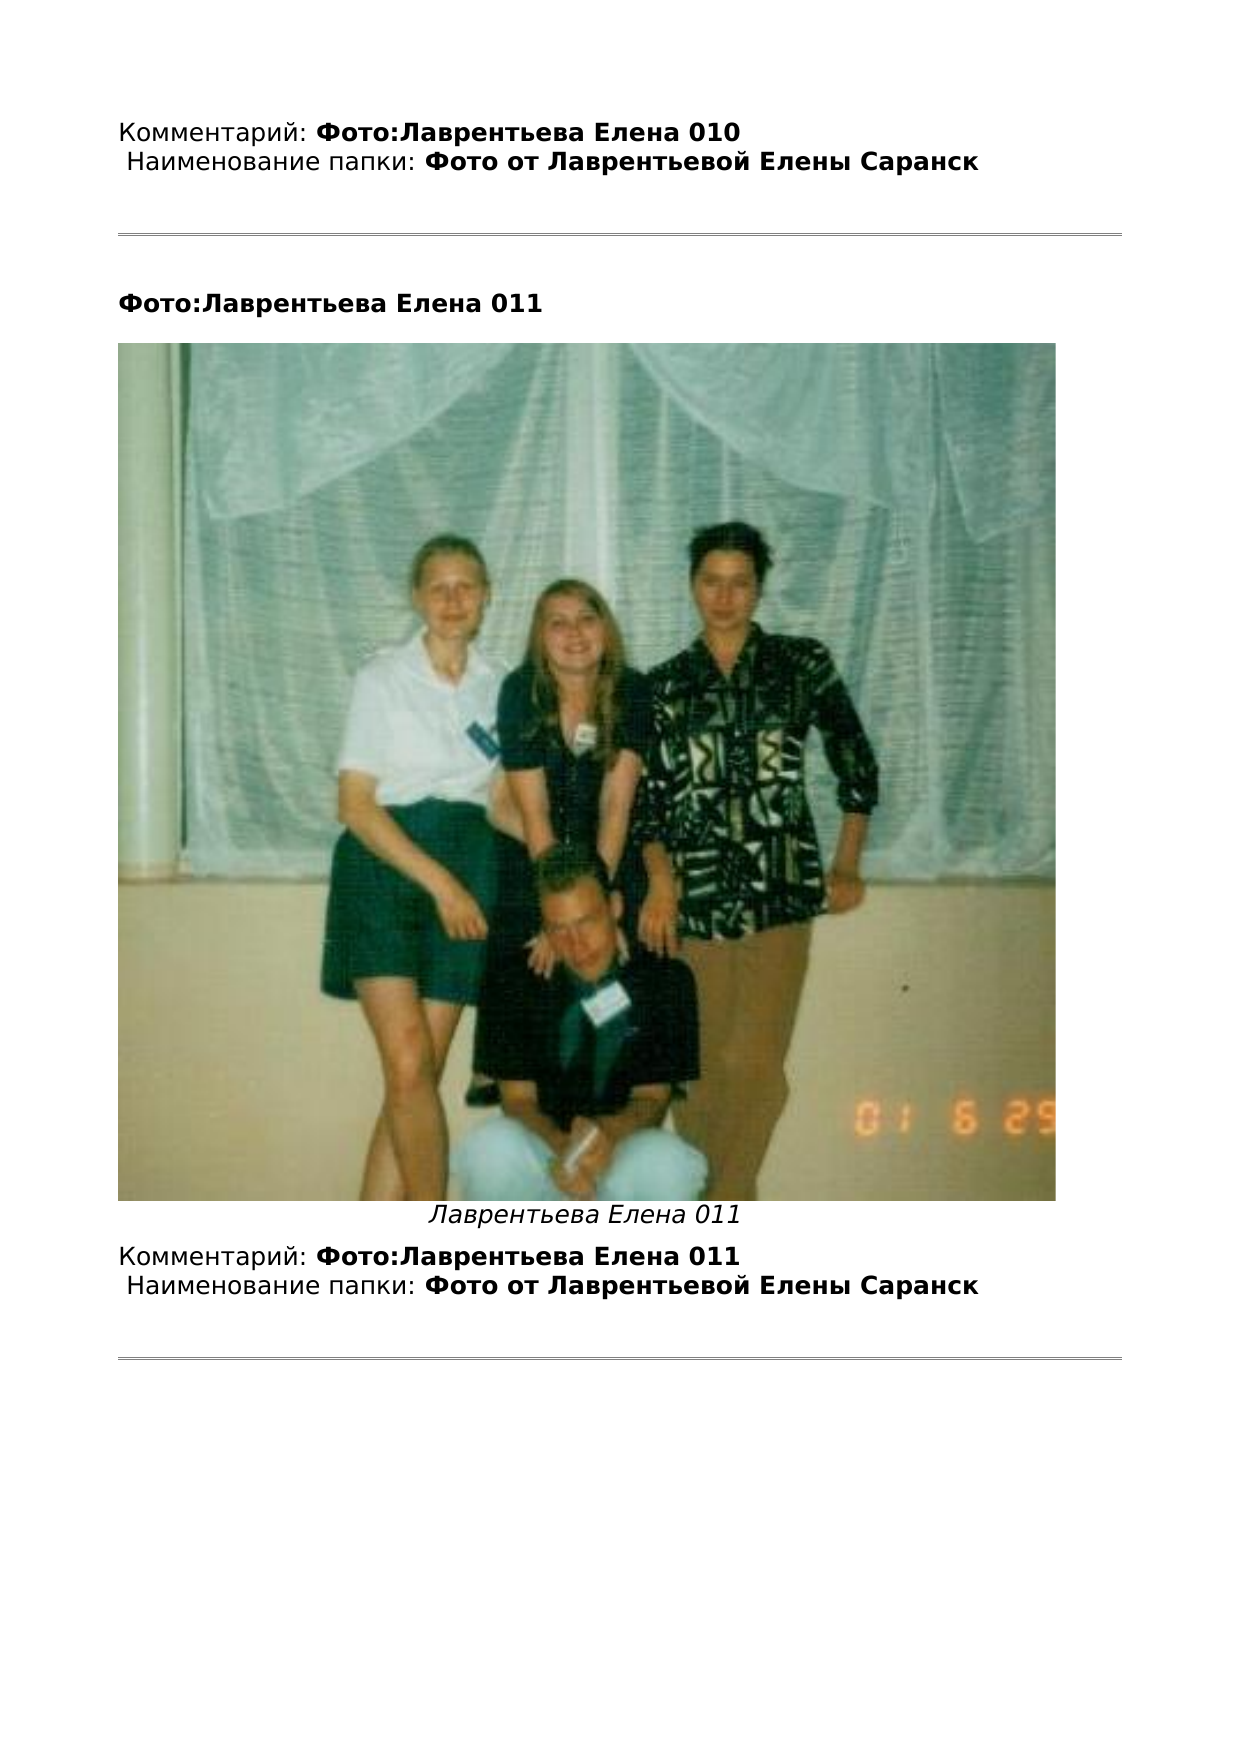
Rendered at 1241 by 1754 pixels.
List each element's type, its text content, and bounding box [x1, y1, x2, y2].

picture [118, 343, 1056, 1201]
text Комментарий: Фото:Лаврентьева Елена 010 Наименование папки: Фото от Лаврентьевой Елены Саранск [118, 118, 1122, 206]
text Лаврентьева Елена 011 [118, 1201, 1056, 1230]
subtitle Фото:Лаврентьева Елена 011 [118, 289, 1122, 319]
text Комментарий: Фото:Лаврентьева Елена 011 Наименование папки: Фото от Лаврентьевой Елены Саранск [118, 1242, 1122, 1330]
